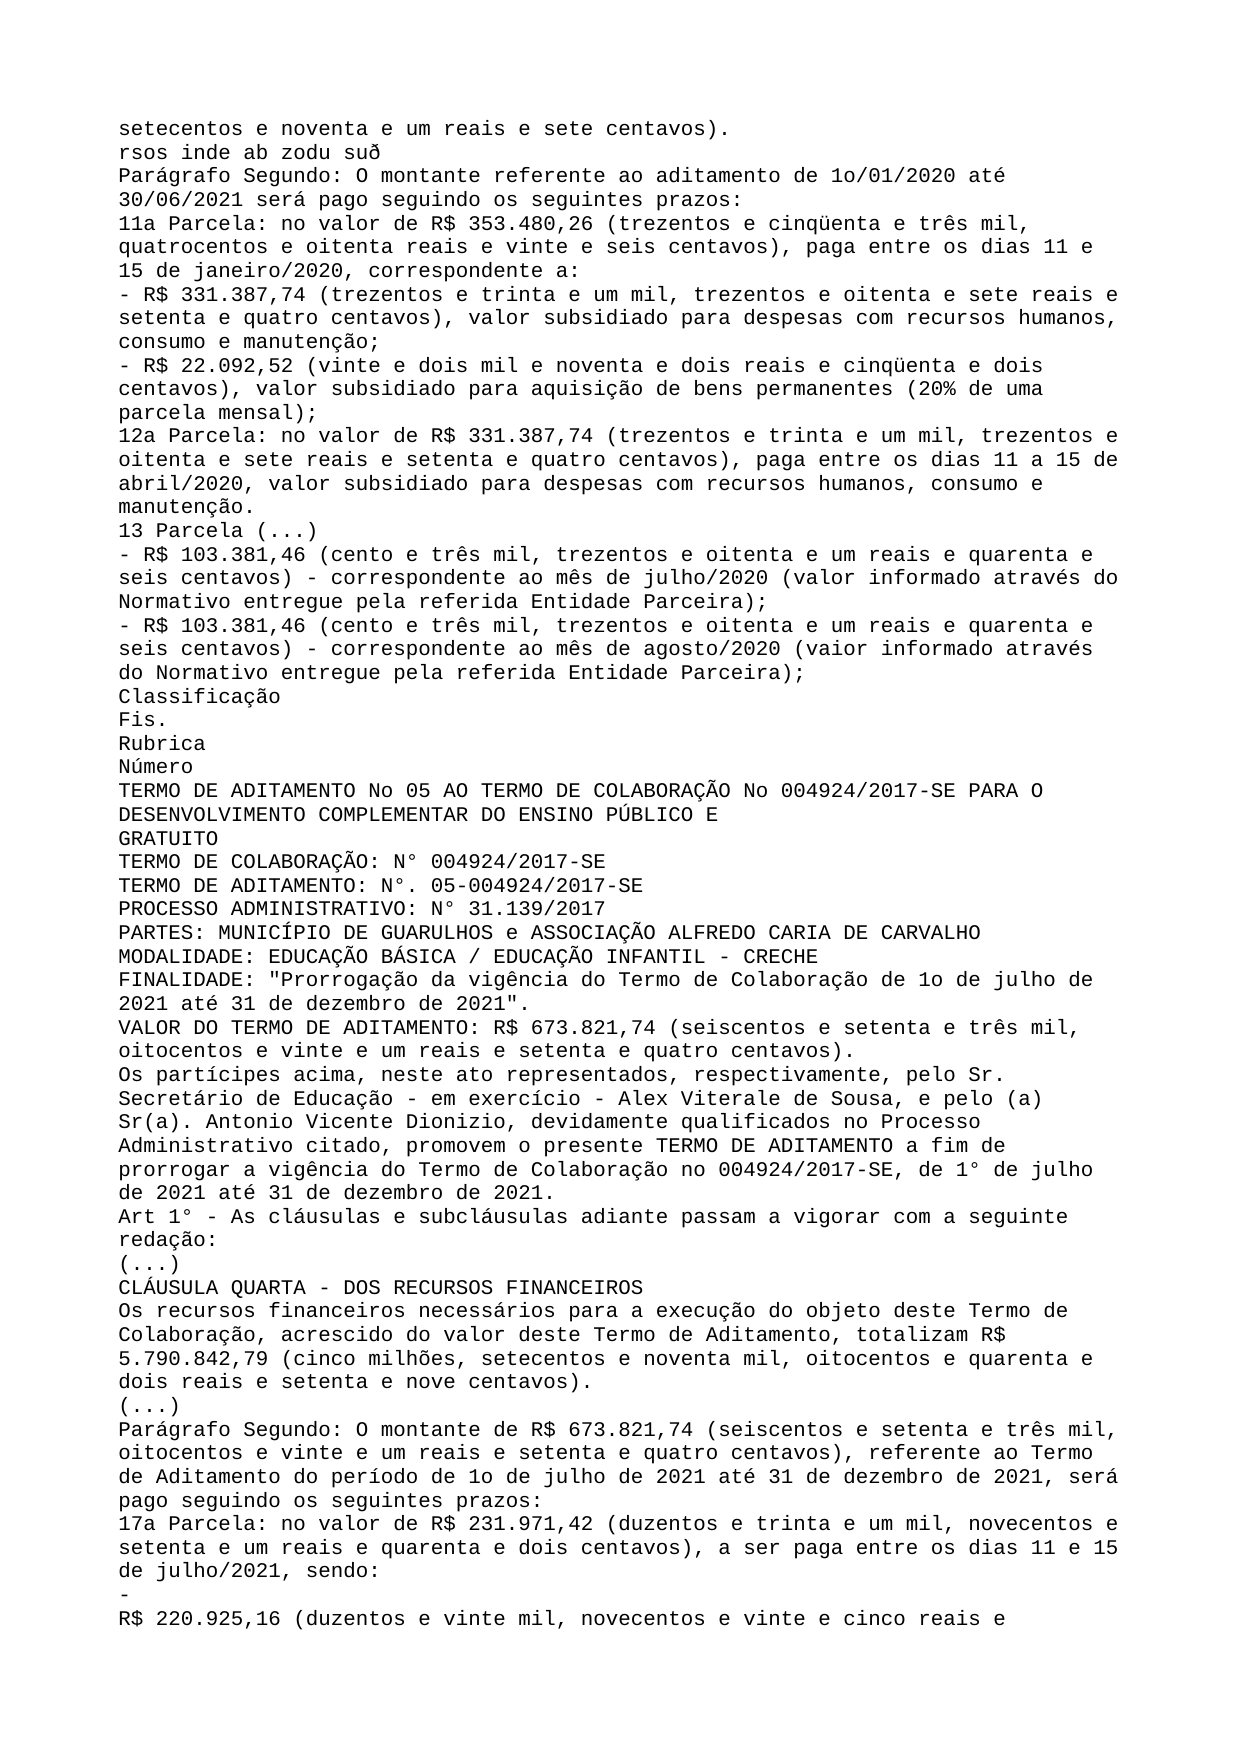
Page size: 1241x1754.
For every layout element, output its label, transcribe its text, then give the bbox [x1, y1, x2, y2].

text PARTES: MUNICÍPIO DE GUARULHOS e ASSOCIAÇÃO ALFREDO CARIA DE CARVALHO [118, 922, 1122, 946]
text Parágrafo Segundo: O montante de R$ 673.821,74 (seiscentos e setenta e três mil, oitocentos e vinte e um reais e setenta e quatro centavos), referente ao Termo de Aditamento do período de 1o de julho de 2021 até 31 de dezembro de 2021, será pago seguindo os seguintes prazos: [118, 1419, 1122, 1513]
text Os recursos financeiros necessários para a execução do objeto deste Termo de Colaboração, acrescido do valor deste Termo de Aditamento, totalizam R$ 5.790.842,79 (cinco milhões, setecentos e noventa mil, oitocentos e quarenta e dois reais e setenta e nove centavos). [118, 1300, 1122, 1395]
text MODALIDADE: EDUCAÇÃO BÁSICA / EDUCAÇÃO INFANTIL - CRECHE [118, 946, 1122, 969]
text setecentos e noventa e um reais e sete centavos). [118, 118, 1122, 142]
text Parágrafo Segundo: O montante referente ao aditamento de 1o/01/2020 até 30/06/2021 será pago seguindo os seguintes prazos: [118, 165, 1122, 213]
text (...) [118, 1395, 1122, 1419]
text Rubrica [118, 733, 1122, 757]
text CLÁUSULA QUARTA - DOS RECURSOS FINANCEIROS [118, 1277, 1122, 1300]
text - [118, 1584, 1122, 1608]
text 12a Parcela: no valor de R$ 331.387,74 (trezentos e trinta e um mil, trezentos e oitenta e sete reais e setenta e quatro centavos), paga entre os dias 11 a 15 de abril/2020, valor subsidiado para despesas com recursos humanos, consumo e manutenção. [118, 426, 1122, 520]
text 17a Parcela: no valor de R$ 231.971,42 (duzentos e trinta e um mil, novecentos e setenta e um reais e quarenta e dois centavos), a ser paga entre os dias 11 e 15 de julho/2021, sendo: [118, 1513, 1122, 1584]
text Art 1° - As cláusulas e subcláusulas adiante passam a vigorar com a seguinte redação: [118, 1206, 1122, 1253]
text 11a Parcela: no valor de R$ 353.480,26 (trezentos e cinqüenta e três mil, quatrocentos e oitenta reais e vinte e seis centavos), paga entre os dias 11 e 15 de janeiro/2020, correspondente a: [118, 213, 1122, 284]
text PROCESSO ADMINISTRATIVO: N° 31.139/2017 [118, 898, 1122, 922]
text Classificação [118, 686, 1122, 709]
text TERMO DE COLABORAÇÃO: N° 004924/2017-SE [118, 851, 1122, 875]
text - R$ 103.381,46 (cento e três mil, trezentos e oitenta e um reais e quarenta e seis centavos) - correspondente ao mês de julho/2020 (valor informado através do Normativo entregue pela referida Entidade Parceira); [118, 544, 1122, 615]
text (...) [118, 1253, 1122, 1277]
text 13 Parcela (...) [118, 520, 1122, 544]
text R$ 220.925,16 (duzentos e vinte mil, novecentos e vinte e cinco reais e [118, 1608, 1122, 1631]
text Número [118, 757, 1122, 780]
text rsos inde ab zodu suð [118, 142, 1122, 165]
text - R$ 331.387,74 (trezentos e trinta e um mil, trezentos e oitenta e sete reais e setenta e quatro centavos), valor subsidiado para despesas com recursos humanos, consumo e manutenção; [118, 284, 1122, 354]
text FINALIDADE: "Prorrogação da vigência do Termo de Colaboração de 1o de julho de 2021 até 31 de dezembro de 2021". [118, 969, 1122, 1017]
text TERMO DE ADITAMENTO No 05 AO TERMO DE COLABORAÇÃO No 004924/2017-SE PARA O DESENVOLVIMENTO COMPLEMENTAR DO ENSINO PÚBLICO E [118, 780, 1122, 827]
text - R$ 22.092,52 (vinte e dois mil e noventa e dois reais e cinqüenta e dois centavos), valor subsidiado para aquisição de bens permanentes (20% de uma parcela mensal); [118, 354, 1122, 426]
text Fis. [118, 709, 1122, 733]
text Os partícipes acima, neste ato representados, respectivamente, pelo Sr. Secretário de Educação - em exercício - Alex Viterale de Sousa, e pelo (a) Sr(a). Antonio Vicente Dionizio, devidamente qualificados no Processo Administrativo citado, promovem o presente TERMO DE ADITAMENTO a fim de prorrogar a vigência do Termo de Colaboração no 004924/2017-SE, de 1° de julho de 2021 até 31 de dezembro de 2021. [118, 1064, 1122, 1206]
text - R$ 103.381,46 (cento e três mil, trezentos e oitenta e um reais e quarenta e seis centavos) - correspondente ao mês de agosto/2020 (vaior informado através do Normativo entregue pela referida Entidade Parceira); [118, 615, 1122, 686]
text TERMO DE ADITAMENTO: N°. 05-004924/2017-SE [118, 875, 1122, 898]
text GRATUITO [118, 827, 1122, 851]
text VALOR DO TERMO DE ADITAMENTO: R$ 673.821,74 (seiscentos e setenta e três mil, oitocentos e vinte e um reais e setenta e quatro centavos). [118, 1017, 1122, 1064]
